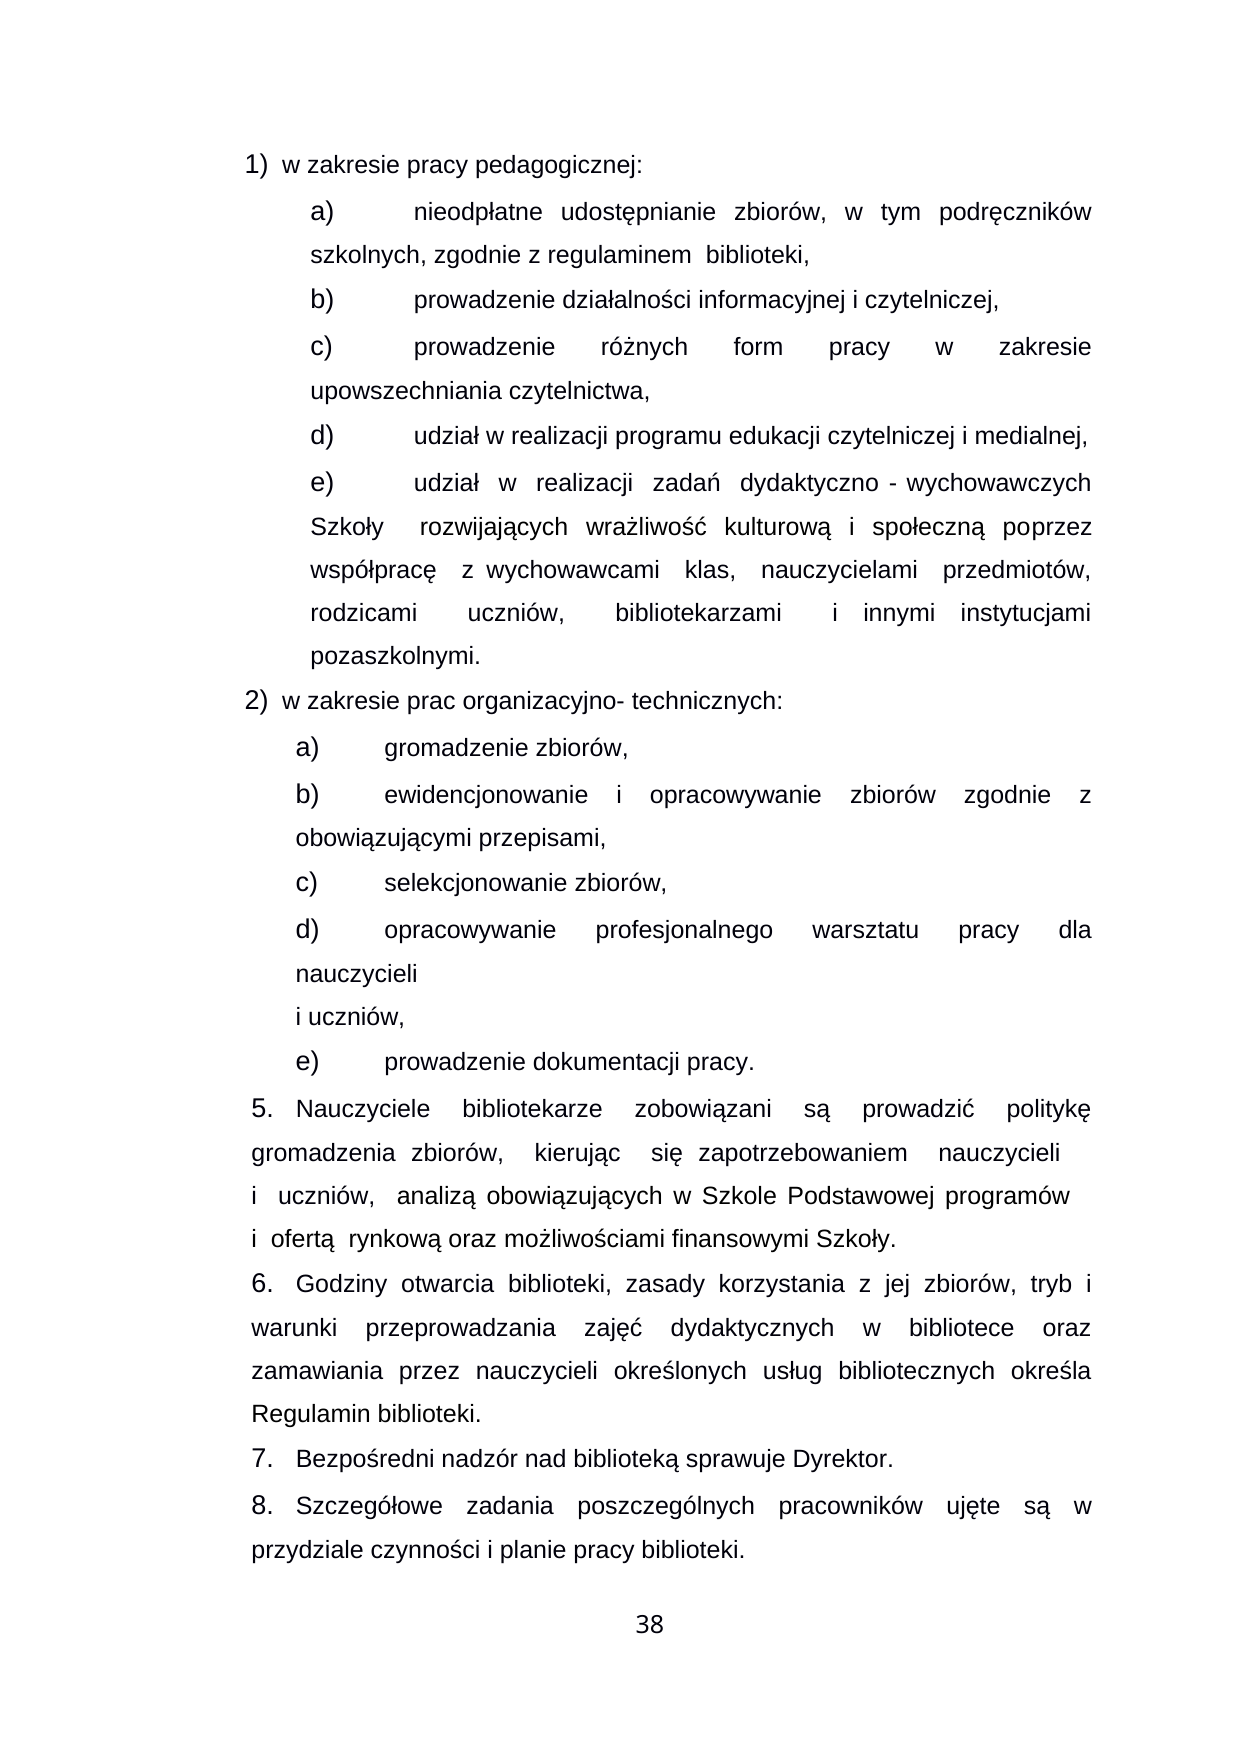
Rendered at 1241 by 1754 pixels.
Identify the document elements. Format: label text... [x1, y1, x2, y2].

list w zakresie prac organizacyjno- technicznych: [244, 684, 1092, 715]
list udział w realizacji programu edukacji czytelniczej i medialnej, [310, 419, 1092, 450]
list udział w realizacji zadań dydaktyczno - wychowawczych Szkoły rozwijających wrażliwość kulturową i społeczną poprzez współpracę z wychowawcami klas, nauczycielami przedmiotów, rodzicami uczniów, bibliotekarzami i innymi instytucjami pozaszkolnymi. [310, 466, 1092, 669]
list Bezpośredni nadzór nad biblioteką sprawuje Dyrektor. [251, 1442, 1092, 1473]
list opracowywanie profesjonalnego warsztatu pracy dla nauczycieli i uczniów, [295, 913, 1092, 1031]
list w zakresie pracy pedagogicznej: [244, 148, 1092, 179]
list prowadzenie różnych form pracy w zakresie upowszechniania czytelnictwa, [310, 330, 1092, 404]
list nieodpłatne udostępnianie zbiorów, w tym podręczników szkolnych, zgodnie z regulaminem biblioteki, [310, 194, 1092, 269]
list prowadzenie dokumentacji pracy. [295, 1045, 1092, 1076]
list prowadzenie działalności informacyjnej i czytelniczej, [310, 283, 1092, 314]
list Nauczyciele bibliotekarze zobowiązani są prowadzić politykę gromadzenia zbiorów, kierując się zapotrzebowaniem nauczycieli i uczniów, analizą obowiązujących w Szkole Podstawowej programów i ofertą rynkową oraz możliwościami finansowymi Szkoły. [251, 1092, 1092, 1253]
list ewidencjonowanie i opracowywanie zbiorów zgodnie z obowiązującymi przepisami, [295, 778, 1092, 852]
list Szczegółowe zadania poszczególnych pracowników ujęte są w przydziale czynności i planie pracy biblioteki. [251, 1489, 1092, 1563]
list Godziny otwarcia biblioteki, zasady korzystania z jej zbiorów, tryb i warunki przeprowadzania zajęć dydaktycznych w bibliotece oraz zamawiania przez nauczycieli określonych usług bibliotecznych określa Regulamin biblioteki. [251, 1267, 1092, 1428]
list gromadzenie zbiorów, [295, 731, 1092, 762]
list selekcjonowanie zbiorów, [295, 866, 1092, 898]
